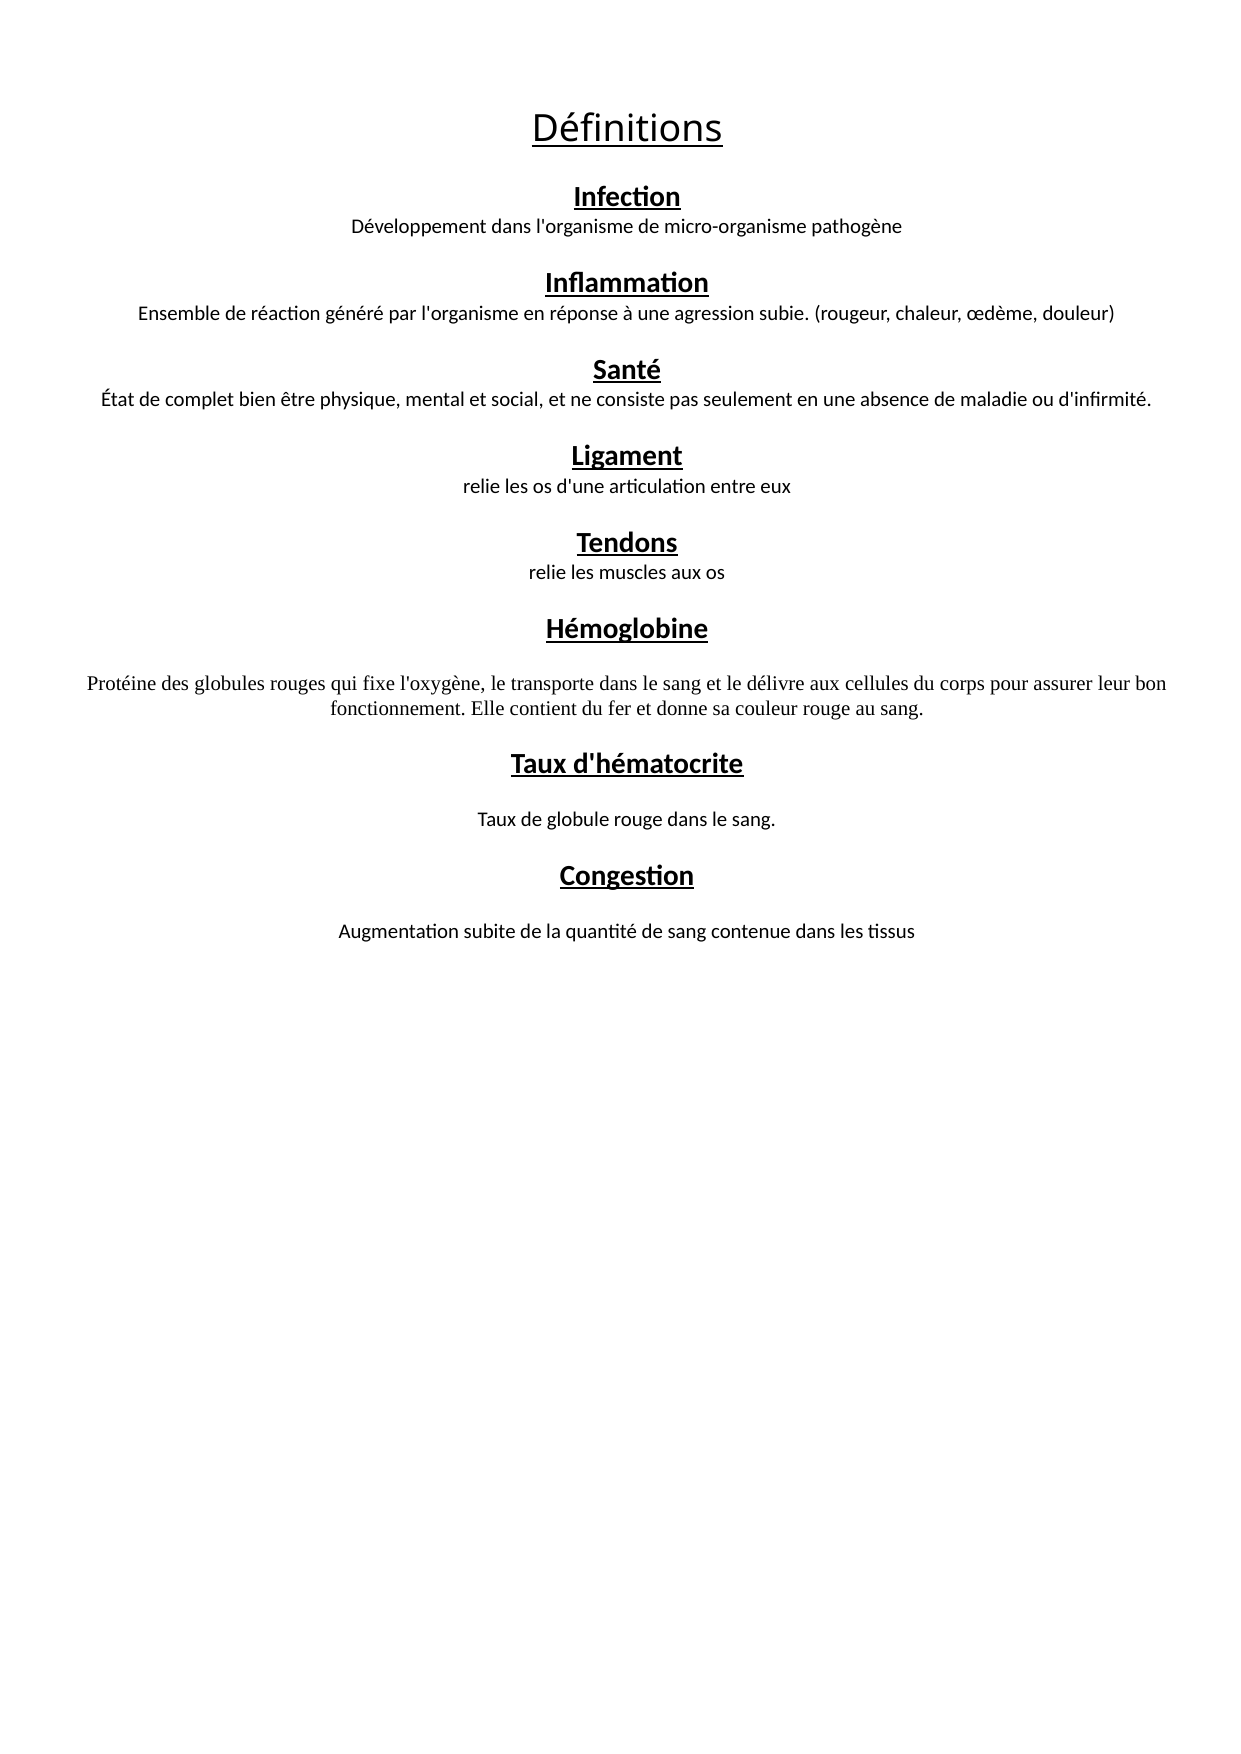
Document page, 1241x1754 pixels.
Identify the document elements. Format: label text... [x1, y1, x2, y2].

text Taux d'hématocrite [77, 745, 1177, 781]
text relie les muscles aux os [77, 559, 1177, 585]
text Développement dans l'organisme de micro-organisme pathogène [77, 214, 1177, 239]
text Congestion [77, 857, 1177, 892]
text Définitions [77, 102, 1177, 153]
text Santé [77, 351, 1177, 387]
text relie les os d'une articulation entre eux [77, 473, 1177, 498]
text Protéine des globules rouges qui fixe l'oxygène, le transporte dans le sang et le délivre aux cellules du corps pour assurer leur bon fonctionnement. Elle contient du fer et donne sa couleur rouge au sang. [77, 671, 1177, 719]
text Augmentation subite de la quantité de sang contenue dans les tissus [77, 918, 1177, 943]
text Tendons [77, 524, 1177, 559]
text État de complet bien être physique, mental et social, et ne consiste pas seulement en une absence de maladie ou d'infirmité. [77, 387, 1177, 412]
text Infection [77, 178, 1177, 214]
text Ensemble de réaction généré par l'organisme en réponse à une agression subie. (rougeur, chaleur, œdème, douleur) [77, 300, 1177, 326]
text Ligament [77, 437, 1177, 473]
text Taux de globule rouge dans le sang. [77, 806, 1177, 831]
text Hémoglobine [77, 610, 1177, 646]
text Inflammation [77, 264, 1177, 300]
